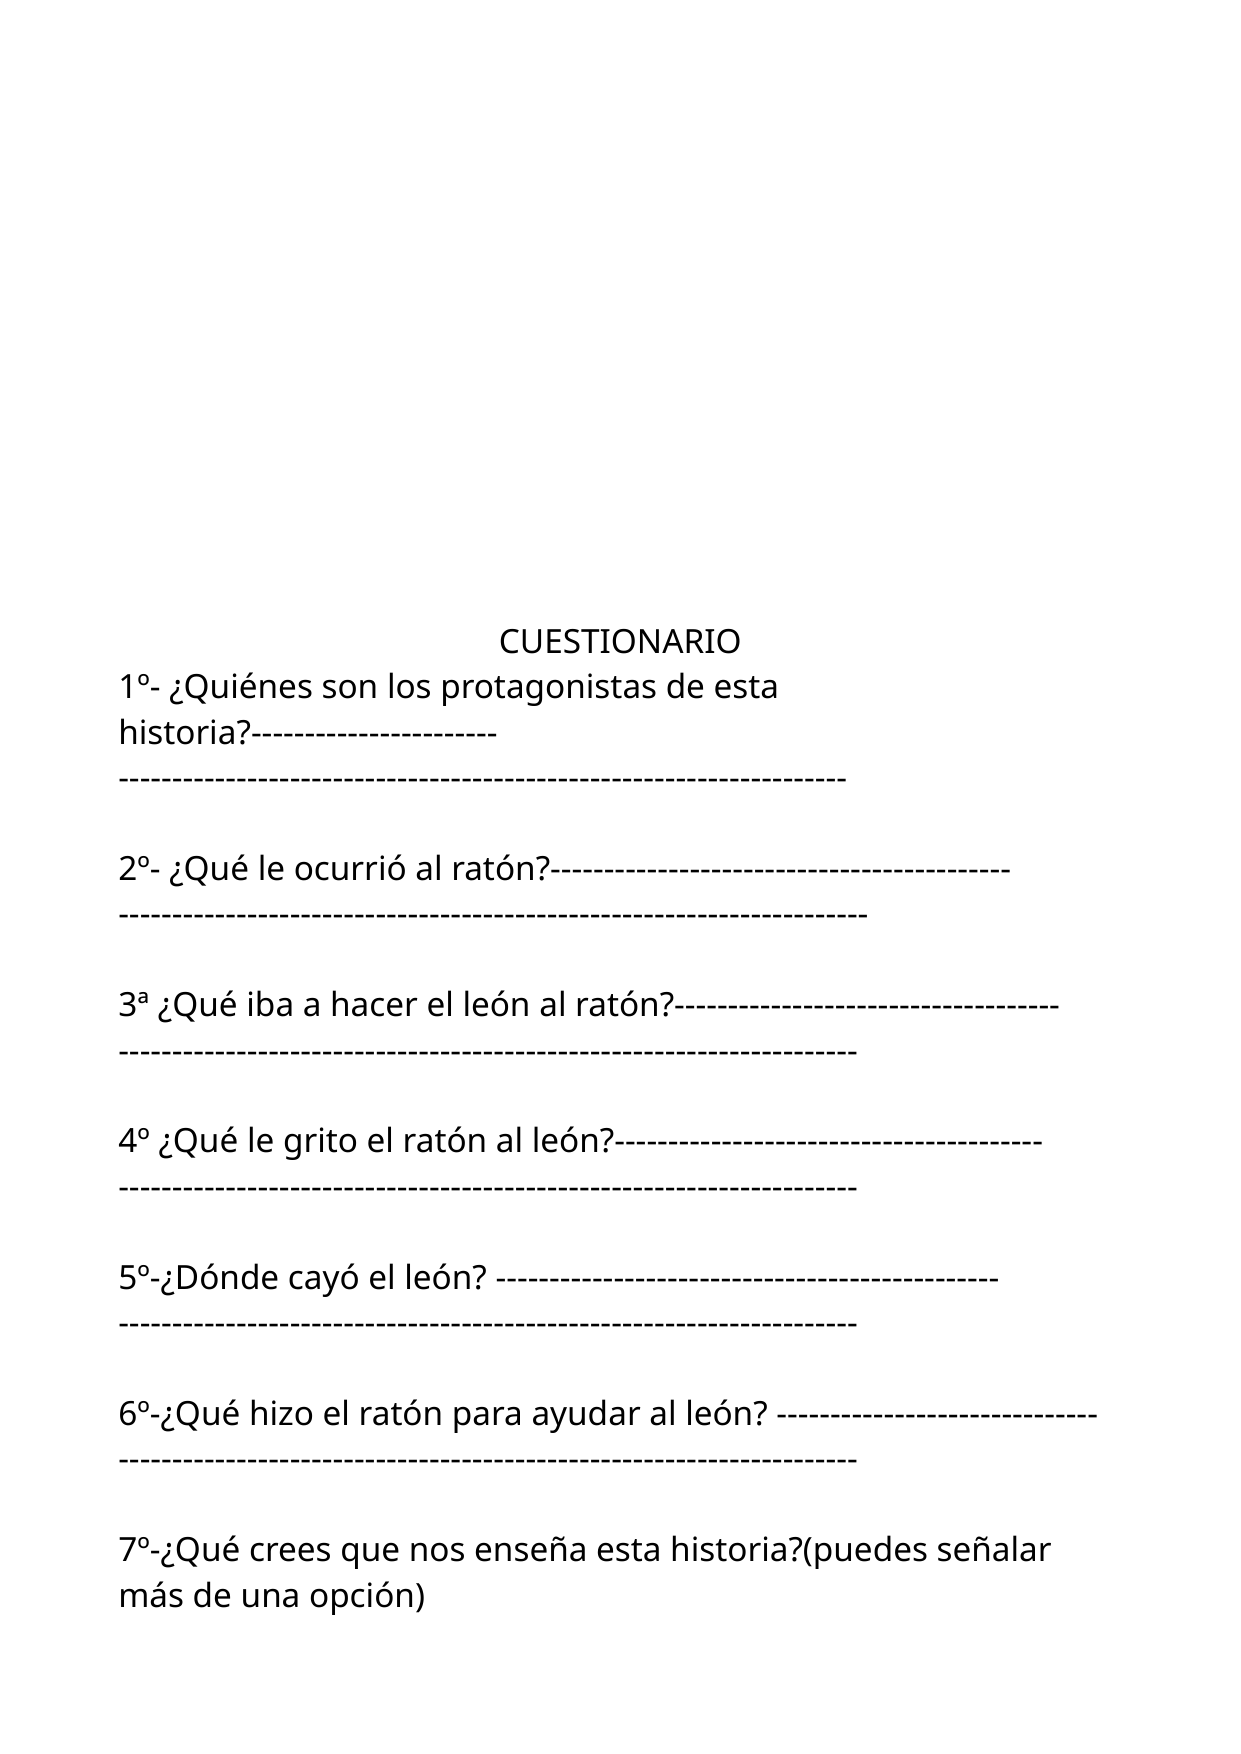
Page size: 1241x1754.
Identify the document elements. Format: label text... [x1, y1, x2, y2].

text 5º-¿Dónde cayó el león? ----------------------------------------------- [118, 1253, 1122, 1299]
text --------------------------------------------------------------------- [118, 1299, 1122, 1344]
text CUESTIONARIO [118, 618, 1122, 663]
text --------------------------------------------------------------------- [118, 1435, 1122, 1481]
text 7º-¿Qué crees que nos enseña esta historia?(puedes señalar más de una opción) [118, 1526, 1122, 1617]
text --------------------------------------------------------------------- [118, 1026, 1122, 1072]
text 1º- ¿Quiénes son los protagonistas de esta historia?----------------------- [118, 663, 1122, 754]
text -------------------------------------------------------------------- [118, 754, 1122, 799]
text ---------------------------------------------------------------------- [118, 890, 1122, 936]
text 2º- ¿Qué le ocurrió al ratón?------------------------------------------- [118, 845, 1122, 890]
text 6º-¿Qué hizo el ratón para ayudar al león? ------------------------------ [118, 1390, 1122, 1435]
text 4º ¿Qué le grito el ratón al león?---------------------------------------- [118, 1117, 1122, 1163]
text 3ª ¿Qué iba a hacer el león al ratón?------------------------------------ [118, 981, 1122, 1026]
text --------------------------------------------------------------------- [118, 1163, 1122, 1208]
